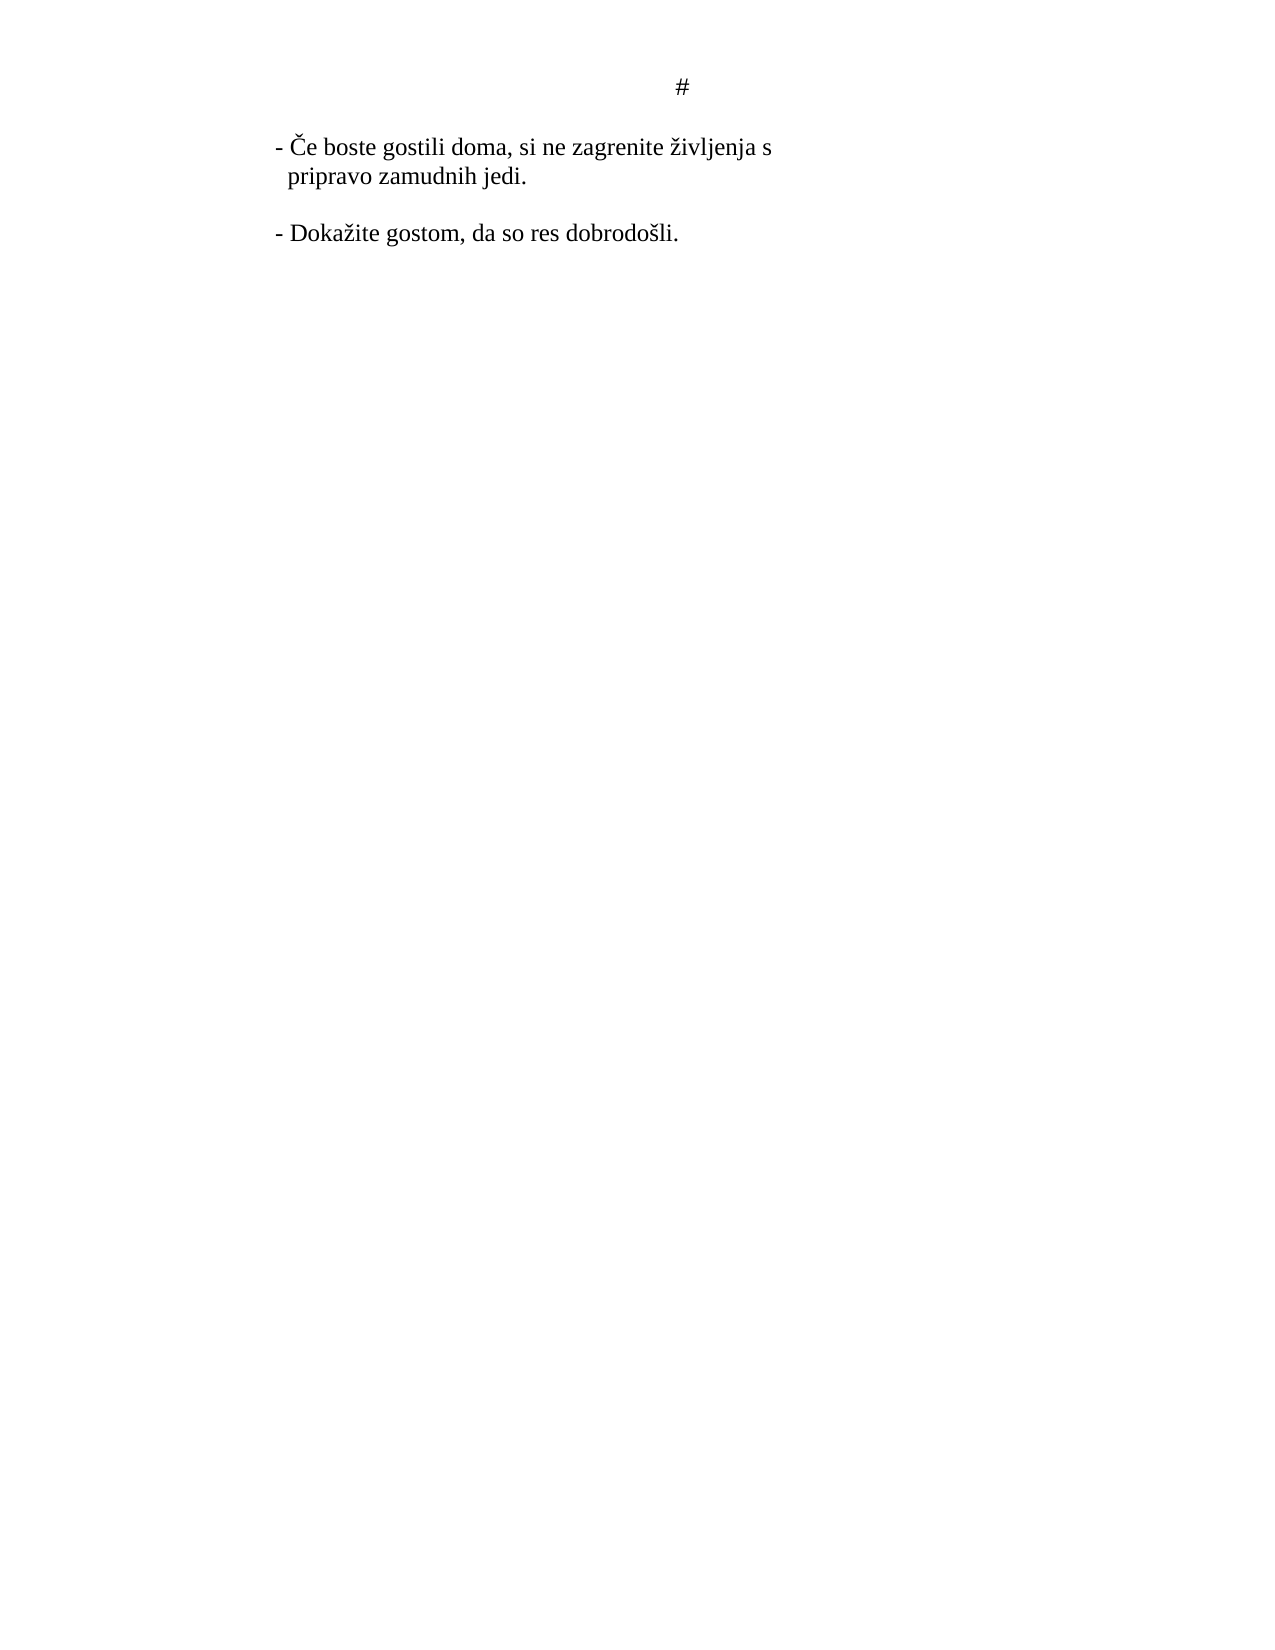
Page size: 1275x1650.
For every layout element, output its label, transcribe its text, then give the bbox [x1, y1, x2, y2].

text pripravo zamudnih jedi. [150, 161, 1125, 189]
text - Če boste gostili doma, si ne zagrenite življenja s [150, 132, 1125, 161]
text - Dokažite gostom, da so res dobrodošli. [150, 218, 1125, 247]
